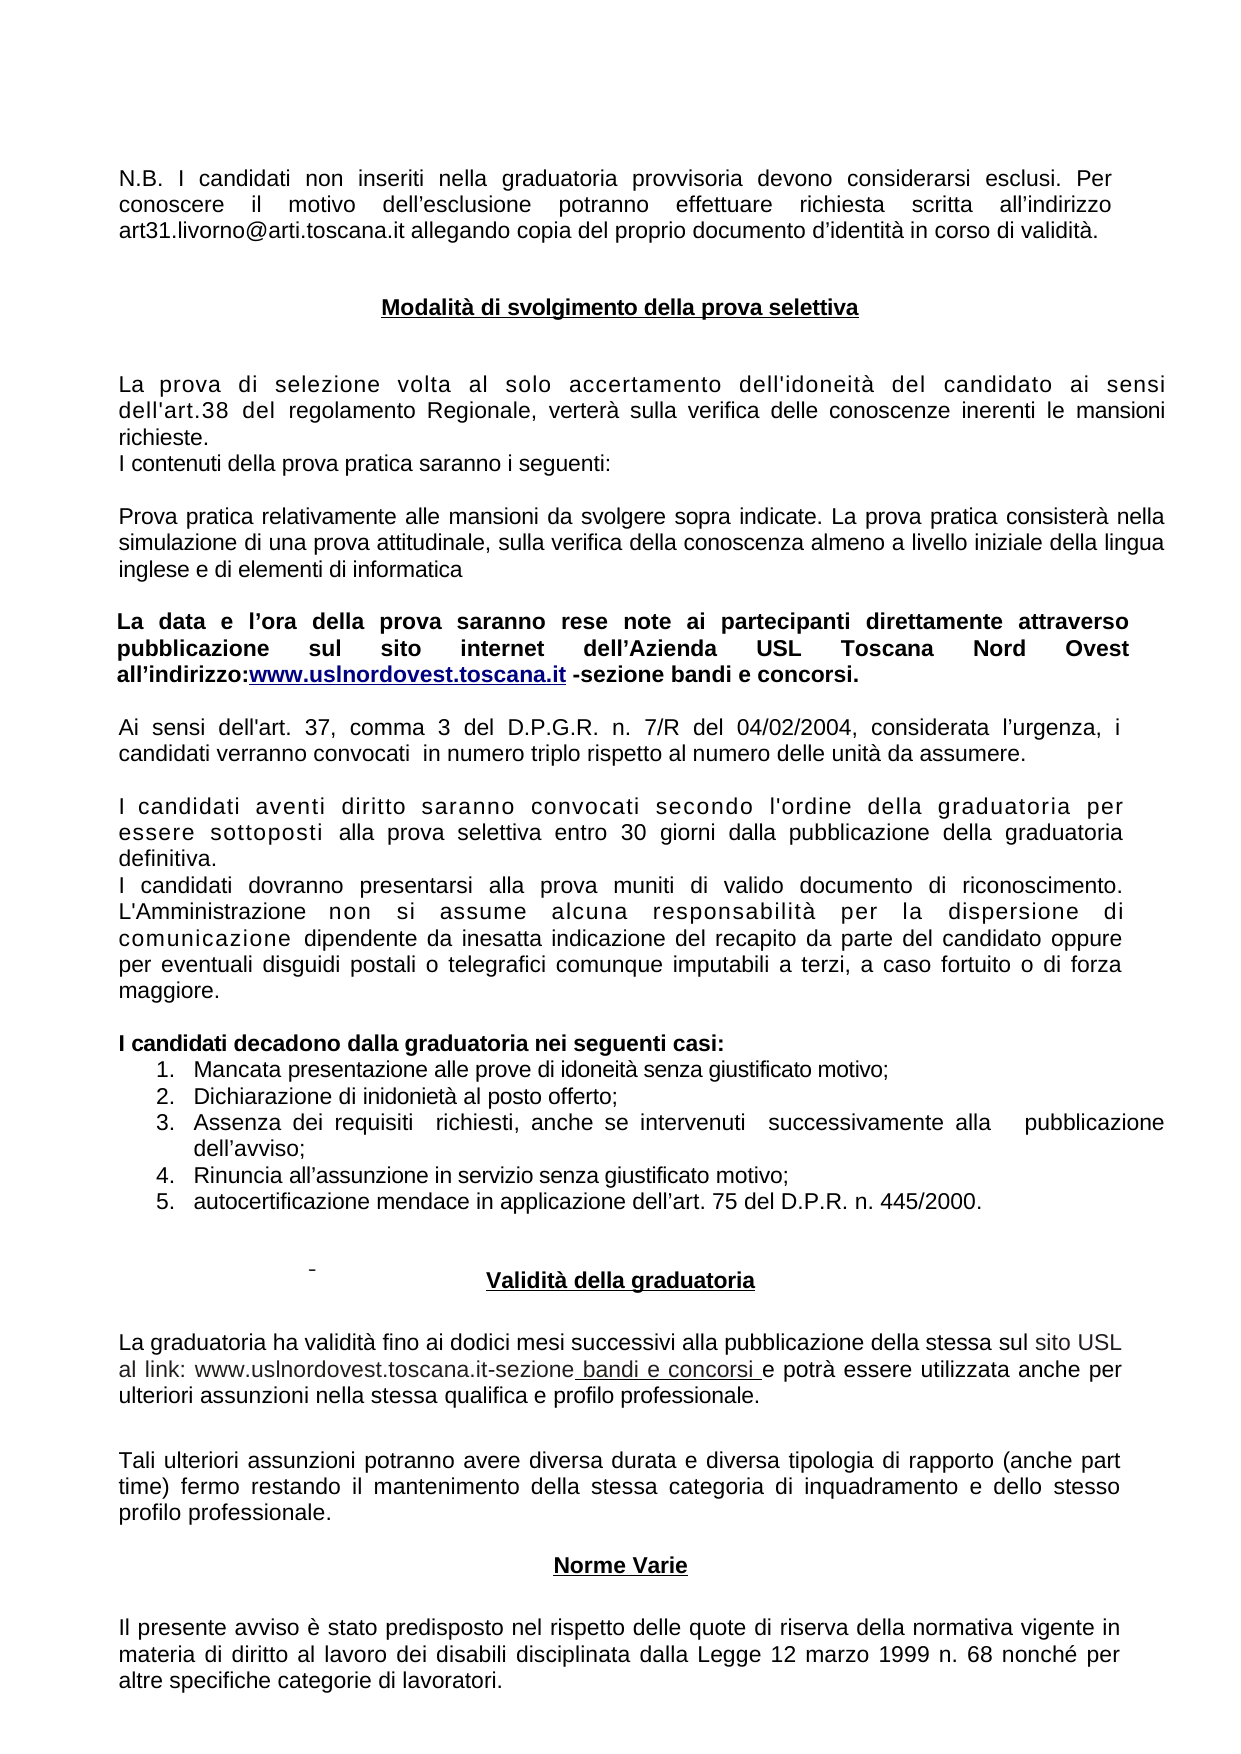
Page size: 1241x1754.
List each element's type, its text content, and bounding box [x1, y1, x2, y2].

text La prova di selezione volta al solo accertamento dell'idoneità del candidato ai sensi dell'art.38 del regolamento Regionale, verterà sulla verifica delle conoscenze inerenti le mansioni richieste. [118, 371, 1165, 450]
list Mancata presentazione alle prove di idoneità senza giustificato motivo; [156, 1056, 1165, 1083]
text I candidati dovranno presentarsi alla prova muniti di valido documento di riconoscimento. L'Amministrazione non si assume alcuna responsabilità per la dispersione di comunicazione dipendente da inesatta indicazione del recapito da parte del candidato oppure per eventuali disguidi postali o telegrafici comunque imputabili a terzi, a caso fortuito o di forza maggiore. [118, 872, 1123, 1003]
list Rinuncia all’assunzione in servizio senza giustificato motivo; [156, 1162, 1165, 1188]
text Ai sensi dell'art. 37, comma 3 del D.P.G.R. n. 7/R del 04/02/2004, considerata l’urgenza, i candidati verranno convocati in numero triplo rispetto al numero delle unità da assumere. [118, 714, 1121, 766]
text Tali ulteriori assunzioni potranno avere diversa durata e diversa tipologia di rapporto (anche part time) fermo restando il mantenimento della stessa categoria di inquadramento e dello stesso profilo professionale. [118, 1447, 1122, 1526]
list Dichiarazione di inidonietà al posto offerto; [156, 1083, 1165, 1109]
text La graduatoria ha validità fino ai dodici mesi successivi alla pubblicazione della stessa sul sito USL al link: www.uslnordovest.toscana.it-sezione bandi e concorsi e potrà essere utilizzata anche per ulteriori assunzioni nella stessa qualifica e profilo professionale. [118, 1329, 1122, 1408]
list Assenza dei requisiti richiesti, anche se intervenuti successivamente alla pubblicazione dell’avviso; [156, 1109, 1165, 1162]
text Prova pratica relativamente alle mansioni da svolgere sopra indicate. La prova pratica consisterà nella simulazione di una prova attitudinale, sulla verifica della conoscenza almeno a livello iniziale della lingua inglese e di elementi di informatica [118, 503, 1165, 582]
list autocertificazione mendace in applicazione dell’art. 75 del D.P.R. n. 445/2000. [156, 1188, 1165, 1214]
text La data e l’ora della prova saranno rese note ai partecipanti direttamente attraverso pubblicazione sul sito internet dell’Azienda USL Toscana Nord Ovest all’indirizzo:www.uslnordovest.toscana.it -sezione bandi e concorsi. [117, 608, 1130, 687]
subtitle Validità della graduatoria [81, 1267, 1159, 1293]
text I contenuti della prova pratica saranno i seguenti: [118, 450, 1165, 476]
text I candidati aventi diritto saranno convocati secondo l'ordine della graduatoria per essere sottoposti alla prova selettiva entro 30 giorni dalla pubblicazione della graduatoria definitiva. [118, 793, 1123, 872]
text Il presente avviso è stato predisposto nel rispetto delle quote di riserva della normativa vigente in materia di diritto al lavoro dei disabili disciplinata dalla Legge 12 marzo 1999 n. 68 nonché per altre specifiche categorie di lavoratori. [118, 1614, 1122, 1693]
text N.B. I candidati non inseriti nella graduatoria provvisoria devono considerarsi esclusi. Per conoscere il motivo dell’esclusione potranno effettuare richiesta scritta all’indirizzo art31.livorno@arti.toscana.it allegando copia del proprio documento d’identità in corso di validità. [119, 164, 1112, 244]
subtitle Modalità di svolgimento della prova selettiva [381, 294, 1165, 321]
subtitle Norme Varie [81, 1552, 1160, 1578]
subtitle I candidati decadono dalla graduatoria nei seguenti casi: [118, 1030, 1165, 1056]
